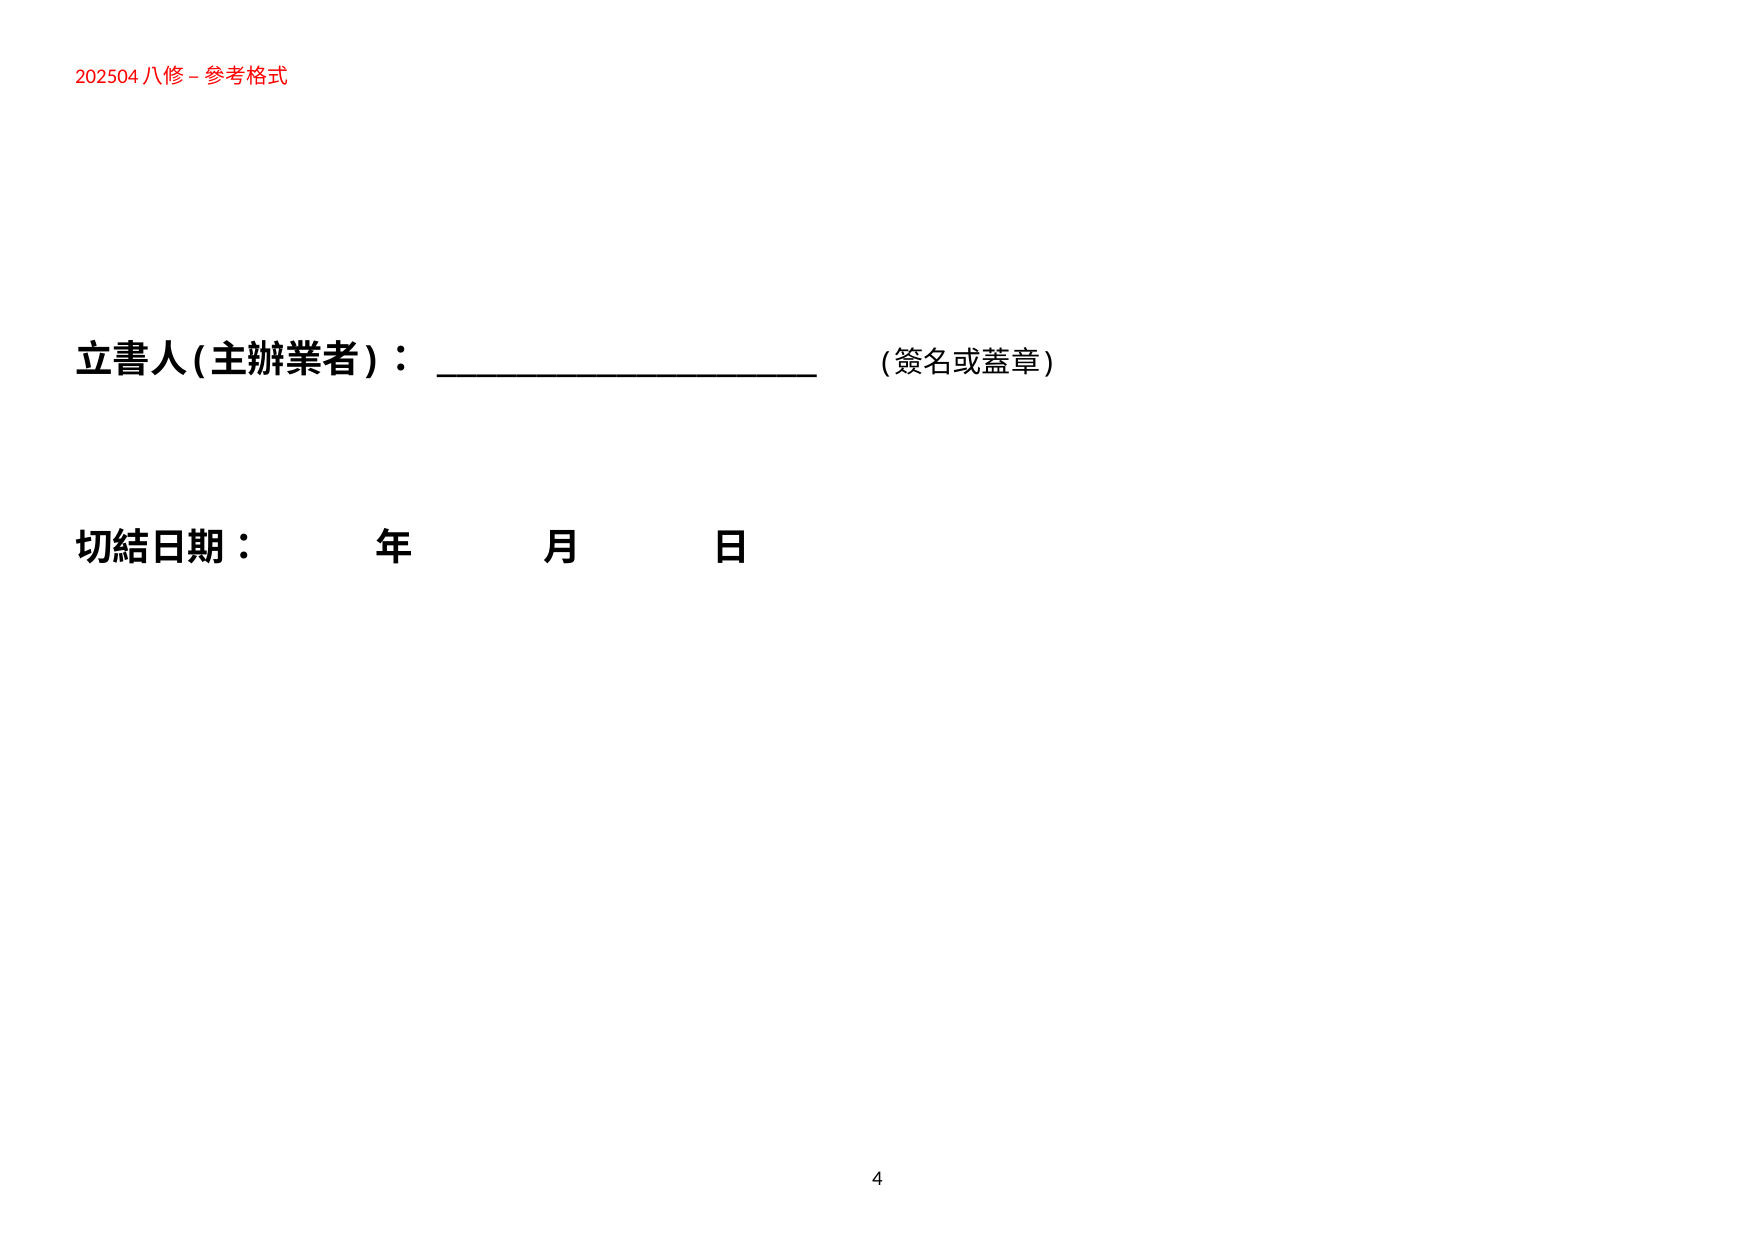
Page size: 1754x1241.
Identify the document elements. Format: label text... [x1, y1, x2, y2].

text 立書人(主辦業者)： ___________________ (簽名或蓋章) [75, 315, 1679, 377]
text 切結日期： 年 月 日 [75, 502, 1679, 565]
